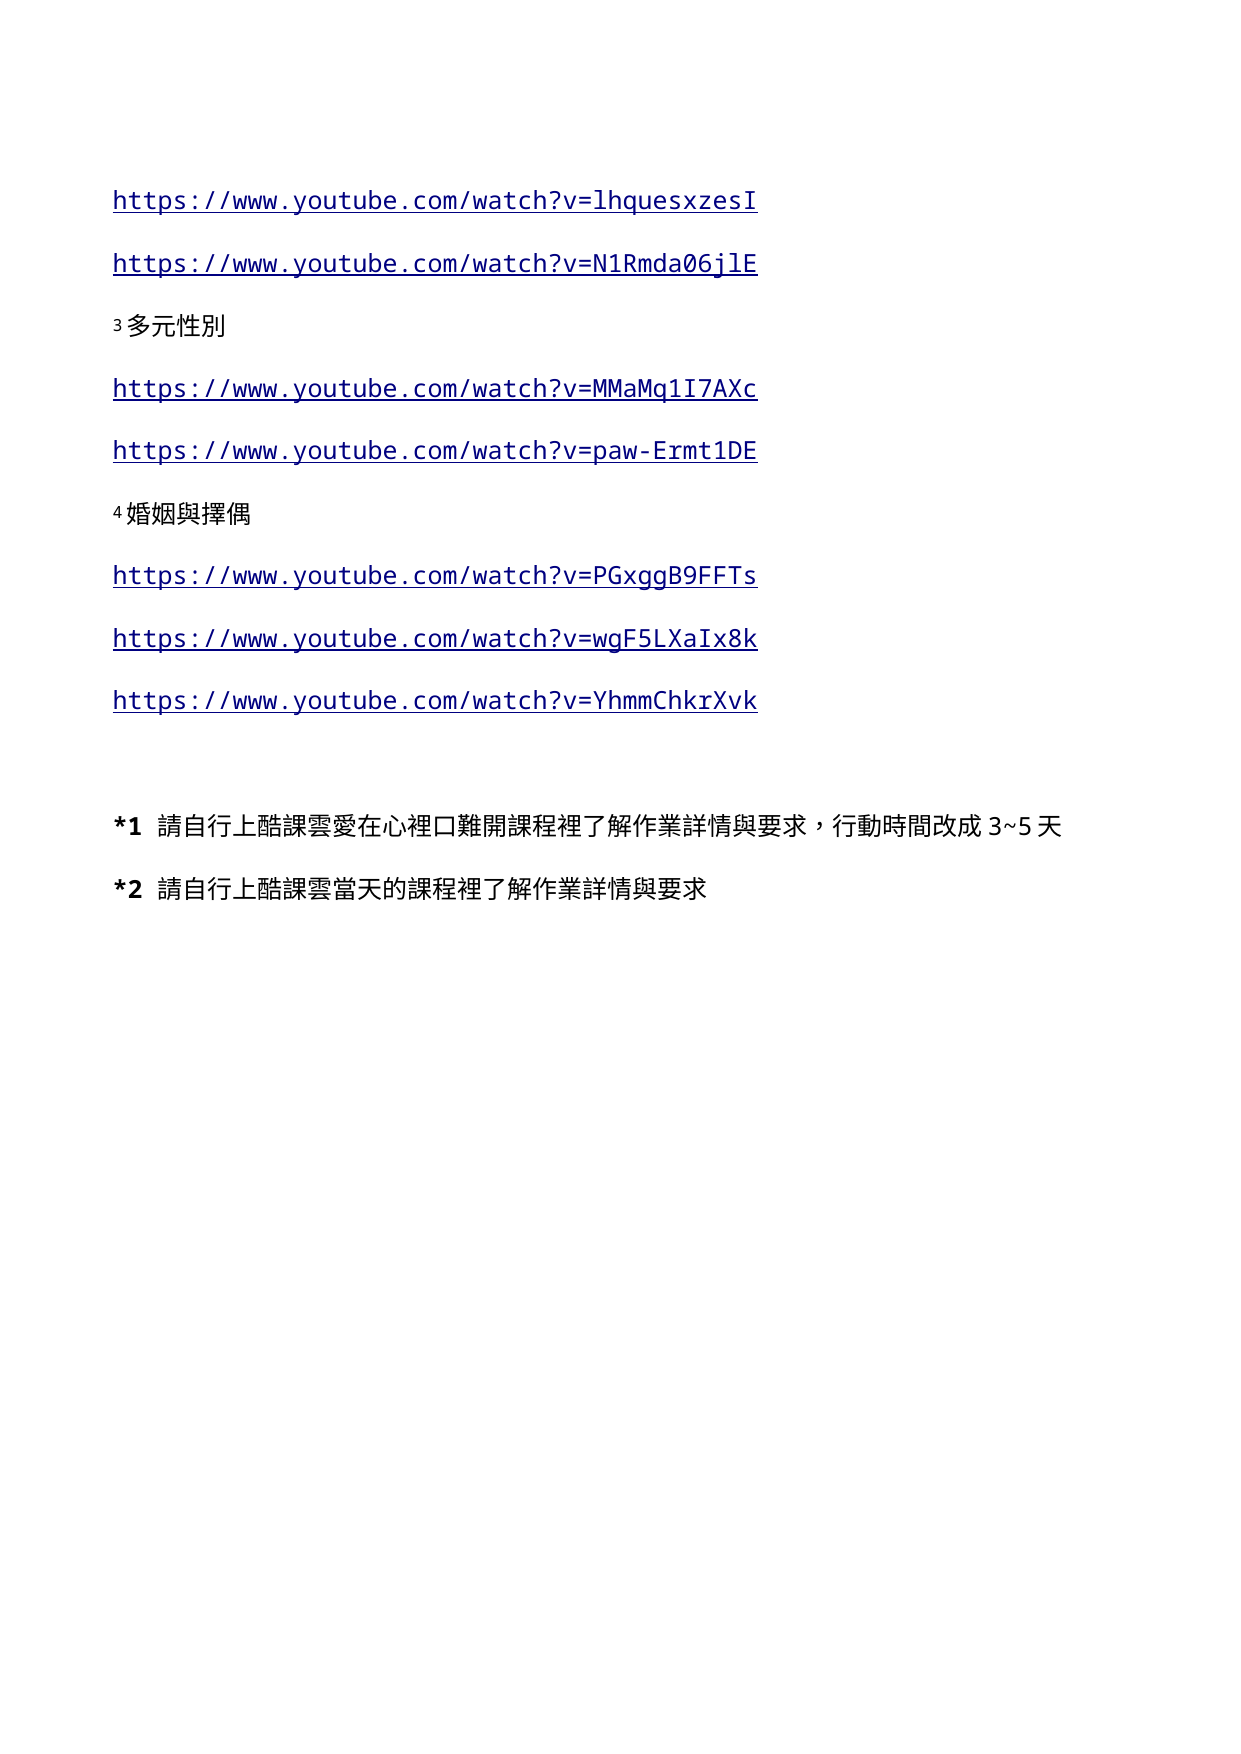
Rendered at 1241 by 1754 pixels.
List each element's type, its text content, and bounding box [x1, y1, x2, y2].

text *2 請自行上酷課雲當天的課程裡了解作業詳情與要求 [112, 846, 1128, 908]
text https://www.youtube.com/watch?v=N1Rmda06jlE [112, 221, 1128, 283]
text 4婚姻與擇偶 [112, 471, 1128, 533]
text https://www.youtube.com/watch?v=lhquesxzesI [112, 158, 1128, 221]
text https://www.youtube.com/watch?v=wgF5LXaIx8k [112, 596, 1128, 658]
text https://www.youtube.com/watch?v=YhmmChkrXvk [112, 658, 1128, 721]
text https://www.youtube.com/watch?v=MMaMq1I7AXc [112, 346, 1128, 408]
text *1 請自行上酷課雲愛在心裡口難開課程裡了解作業詳情與要求，行動時間改成3~5天 [112, 783, 1128, 846]
text https://www.youtube.com/watch?v=PGxggB9FFTs [112, 533, 1128, 596]
text https://www.youtube.com/watch?v=paw-Ermt1DE [112, 408, 1128, 471]
text 3多元性別 [112, 283, 1128, 346]
